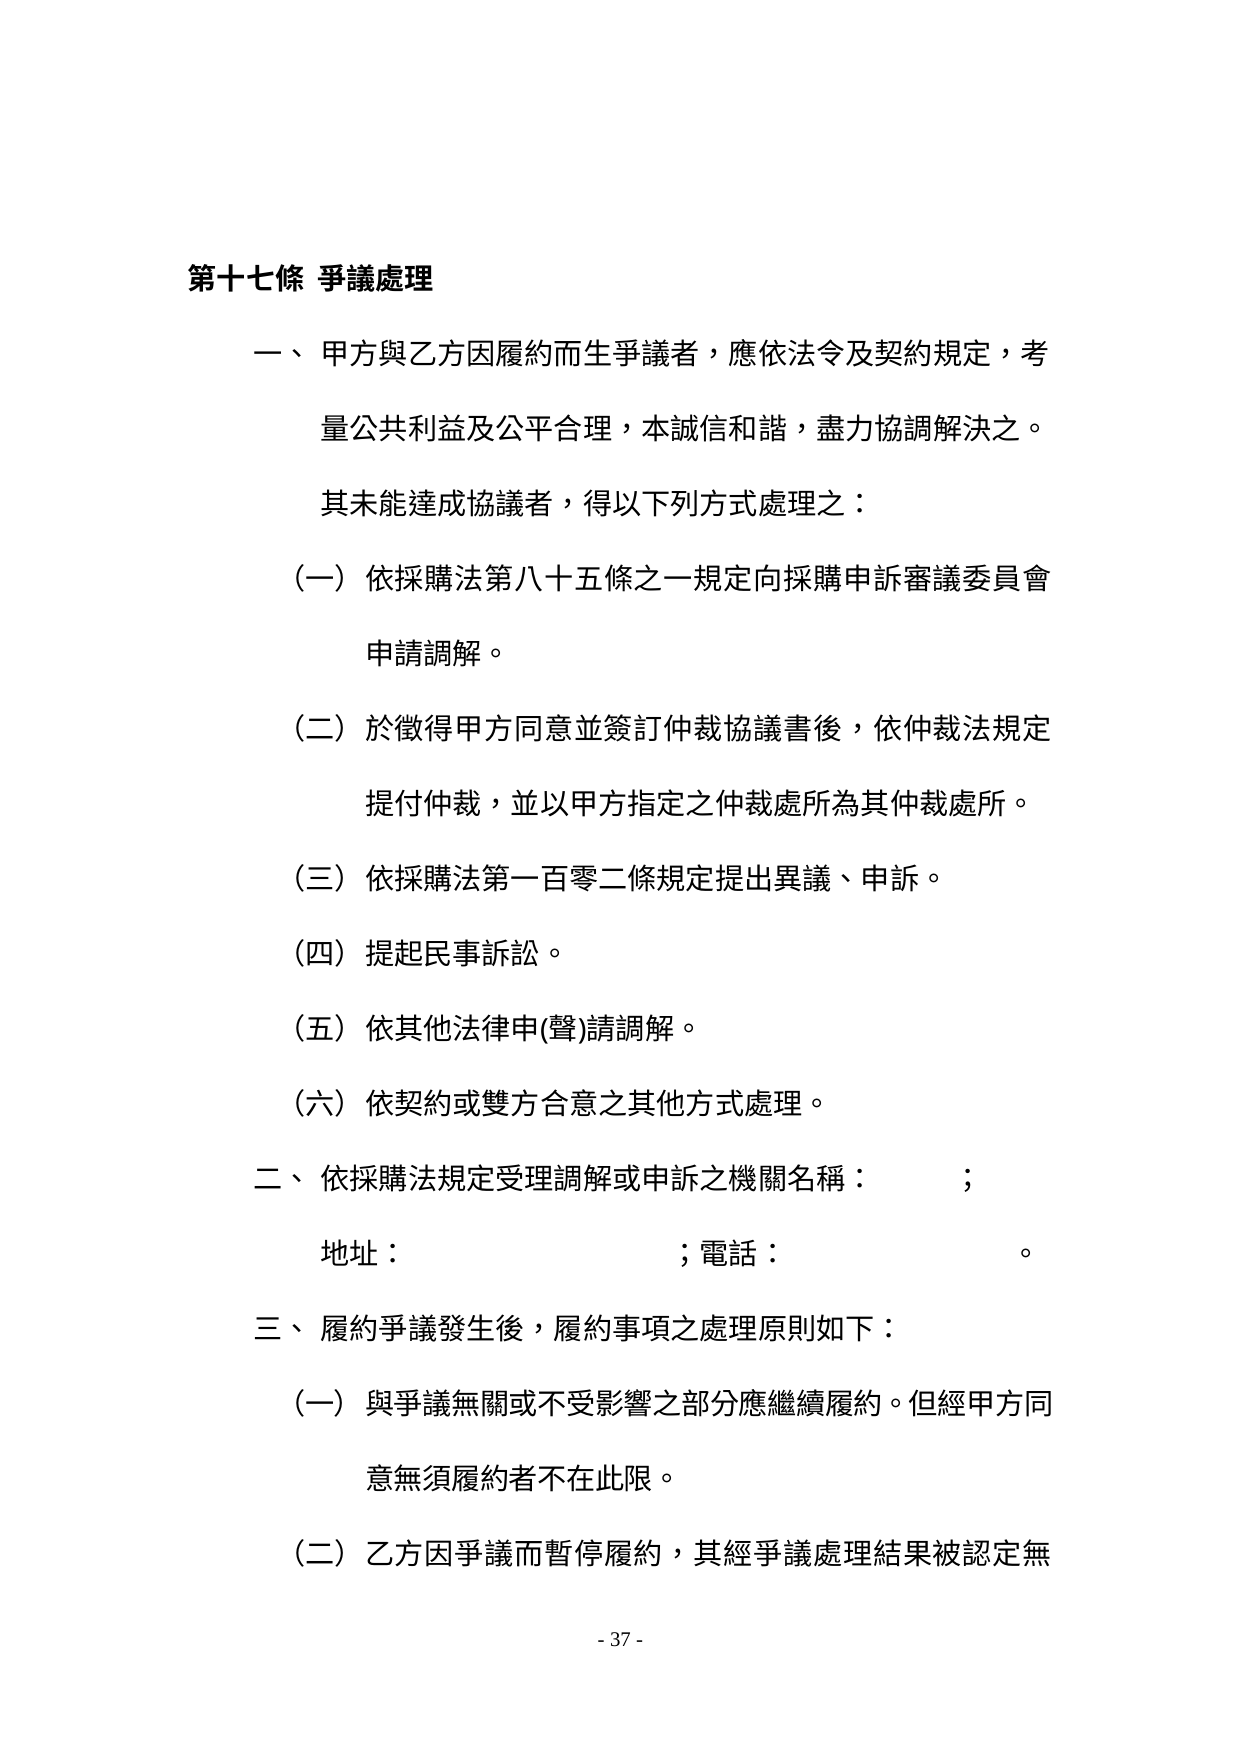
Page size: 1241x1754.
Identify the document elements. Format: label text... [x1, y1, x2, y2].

text 第十七條 爭議處理 [187, 239, 1053, 314]
text 地址： ；電話： 。 [320, 1214, 1053, 1289]
list 依採購法規定受理調解或申訴之機關名稱： ； [253, 1139, 1053, 1214]
list 依其他法律申(聲)請調解。 [276, 989, 1053, 1064]
list 於徵得甲方同意並簽訂仲裁協議書後，依仲裁法規定提付仲裁，並以甲方指定之仲裁處所為其仲裁處所。 [276, 689, 1053, 839]
list 依採購法第一百零二條規定提出異議、申訴。 [276, 839, 1053, 914]
list 乙方因爭議而暫停履約，其經爭議處理結果被認定無 [276, 1514, 1053, 1589]
list 依契約或雙方合意之其他方式處理。 [276, 1064, 1053, 1139]
list 甲方與乙方因履約而生爭議者，應依法令及契約規定，考量公共利益及公平合理，本誠信和諧，盡力協調解決之。其未能達成協議者，得以下列方式處理之： [253, 314, 1053, 539]
list 提起民事訴訟。 [276, 914, 1053, 989]
list 依採購法第八十五條之一規定向採購申訴審議委員會申請調解。 [276, 539, 1053, 689]
list 履約爭議發生後，履約事項之處理原則如下： [253, 1289, 1053, 1364]
list 與爭議無關或不受影響之部分應繼續履約。但經甲方同意無須履約者不在此限。 [276, 1364, 1053, 1514]
